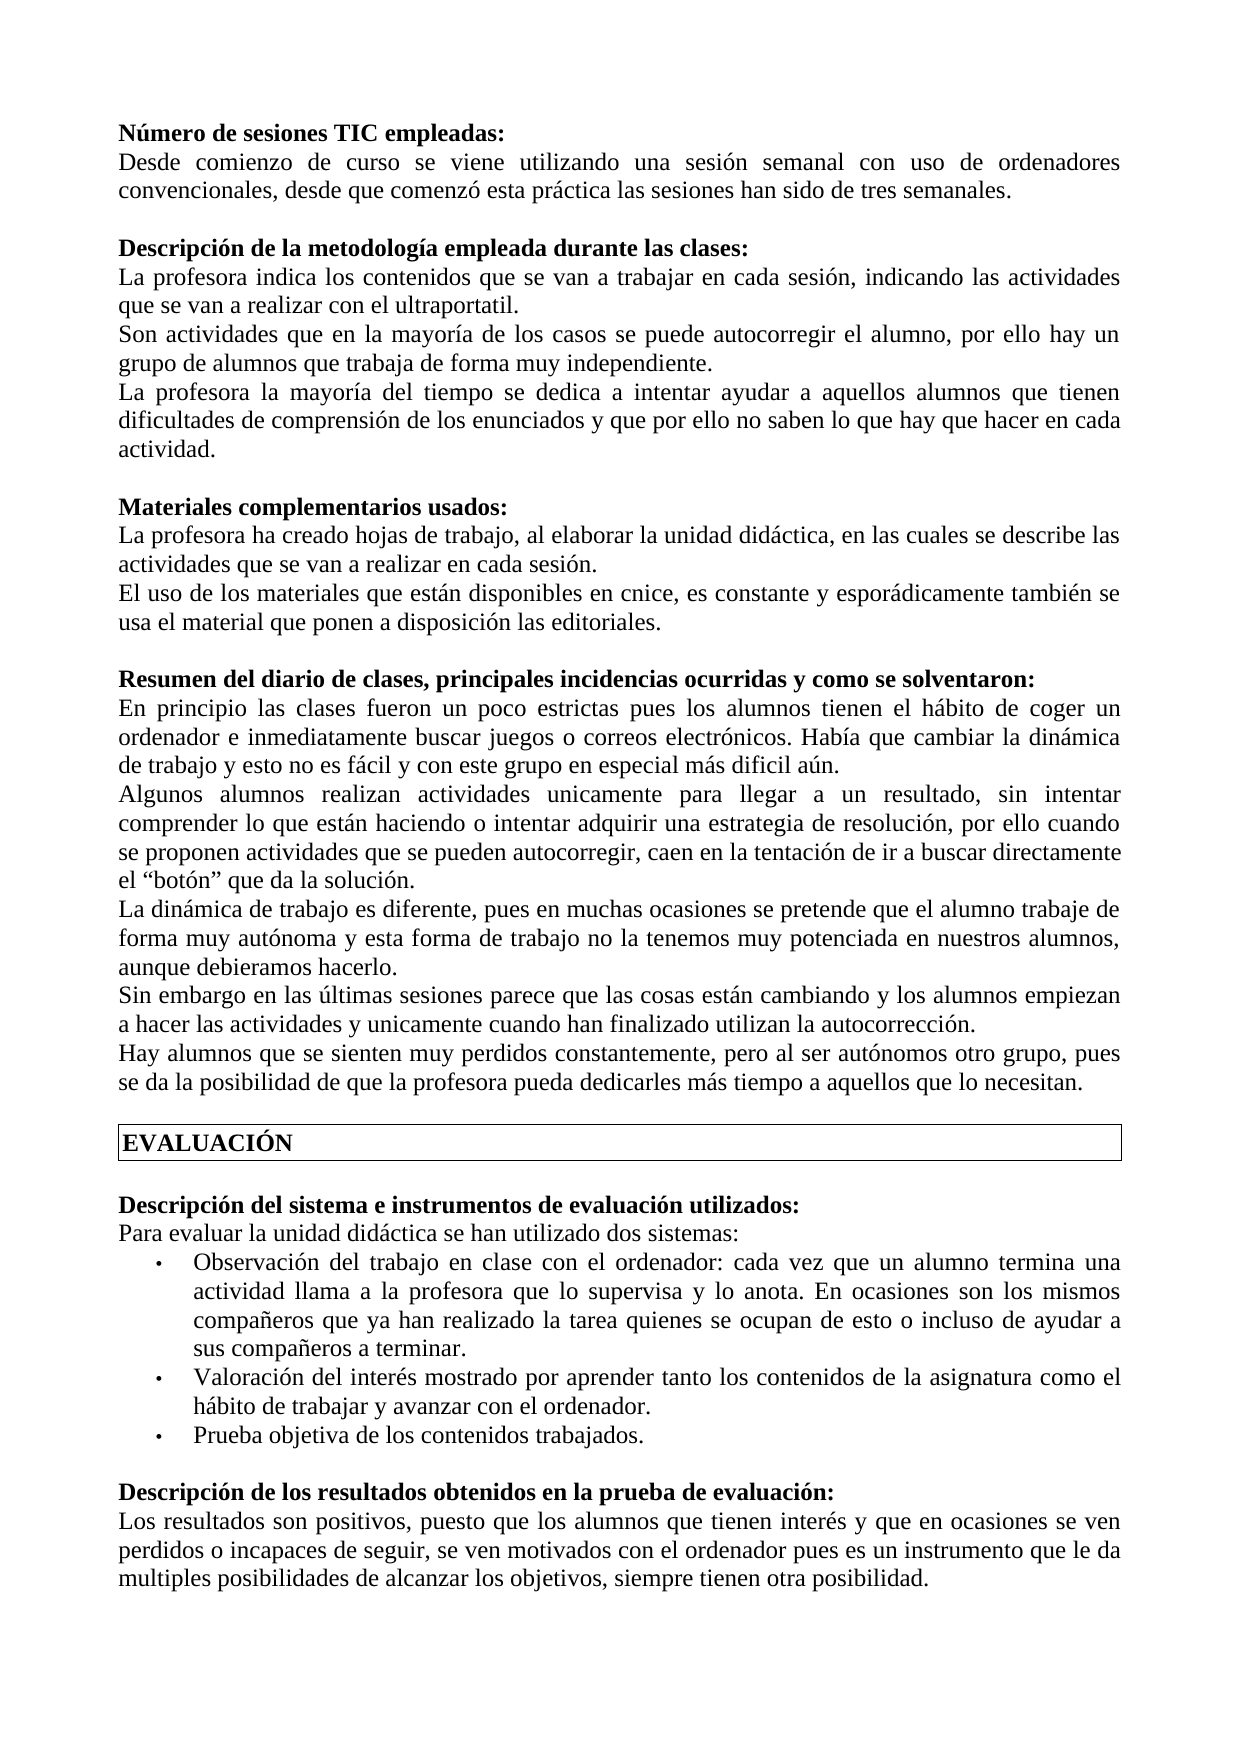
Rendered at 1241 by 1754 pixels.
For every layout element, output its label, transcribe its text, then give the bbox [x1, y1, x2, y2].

text Sin embargo en las últimas sesiones parece que las cosas están cambiando y los alumnos empiezan a hacer las actividades y unicamente cuando han finalizado utilizan la autocorrección. [118, 981, 1122, 1038]
text Hay alumnos que se sienten muy perdidos constantemente, pero al ser autónomos otro grupo, pues se da la posibilidad de que la profesora pueda dedicarles más tiempo a aquellos que lo necesitan. [118, 1038, 1122, 1096]
text Materiales complementarios usados: [118, 492, 1122, 521]
text En principio las clases fueron un poco estrictas pues los alumnos tienen el hábito de coger un ordenador e inmediatamente buscar juegos o correos electrónicos. Había que cambiar la dinámica de trabajo y esto no es fácil y con este grupo en especial más dificil aún. [118, 693, 1122, 779]
text Los resultados son positivos, puesto que los alumnos que tienen interés y que en ocasiones se ven perdidos o incapaces de seguir, se ven motivados con el ordenador pues es un instrumento que le da multiples posibilidades de alcanzar los objetivos, siempre tienen otra posibilidad. [118, 1506, 1122, 1592]
text Para evaluar la unidad didáctica se han utilizado dos sistemas: [118, 1218, 1122, 1247]
text Número de sesiones TIC empleadas: [118, 118, 1122, 147]
text Descripción de los resultados obtenidos en la prueba de evaluación: [118, 1477, 1122, 1506]
text Descripción del sistema e instrumentos de evaluación utilizados: [118, 1190, 1122, 1218]
text Descripción de la metodología empleada durante las clases: [118, 233, 1122, 262]
list Prueba objetiva de los contenidos trabajados. [156, 1420, 1122, 1448]
text La profesora la mayoría del tiempo se dedica a intentar ayudar a aquellos alumnos que tienen dificultades de comprensión de los enunciados y que por ello no saben lo que hay que hacer en cada actividad. [118, 377, 1122, 463]
list Observación del trabajo en clase con el ordenador: cada vez que un alumno termina una actividad llama a la profesora que lo supervisa y lo anota. En ocasiones son los mismos compañeros que ya han realizado la tarea quienes se ocupan de esto o incluso de ayudar a sus compañeros a terminar. [156, 1247, 1122, 1362]
text Algunos alumnos realizan actividades unicamente para llegar a un resultado, sin intentar comprender lo que están haciendo o intentar adquirir una estrategia de resolución, por ello cuando se proponen actividades que se pueden autocorregir, caen en la tentación de ir a buscar directamente el “botón” que da la solución. [118, 779, 1122, 894]
text EVALUACIÓN [119, 1125, 1121, 1160]
text La profesora indica los contenidos que se van a trabajar en cada sesión, indicando las actividades que se van a realizar con el ultraportatil. [118, 262, 1122, 319]
text El uso de los materiales que están disponibles en cnice, es constante y esporádicamente también se usa el material que ponen a disposición las editoriales. [118, 578, 1122, 636]
text Son actividades que en la mayoría de los casos se puede autocorregir el alumno, por ello hay un grupo de alumnos que trabaja de forma muy independiente. [118, 319, 1122, 377]
text La dinámica de trabajo es diferente, pues en muchas ocasiones se pretende que el alumno trabaje de forma muy autónoma y esta forma de trabajo no la tenemos muy potenciada en nuestros alumnos, aunque debieramos hacerlo. [118, 894, 1122, 981]
text La profesora ha creado hojas de trabajo, al elaborar la unidad didáctica, en las cuales se describe las actividades que se van a realizar en cada sesión. [118, 521, 1122, 578]
text Desde comienzo de curso se viene utilizando una sesión semanal con uso de ordenadores convencionales, desde que comenzó esta práctica las sesiones han sido de tres semanales. [118, 147, 1122, 204]
text Resumen del diario de clases, principales incidencias ocurridas y como se solventaron: [118, 664, 1122, 693]
list Valoración del interés mostrado por aprender tanto los contenidos de la asignatura como el hábito de trabajar y avanzar con el ordenador. [156, 1362, 1122, 1420]
